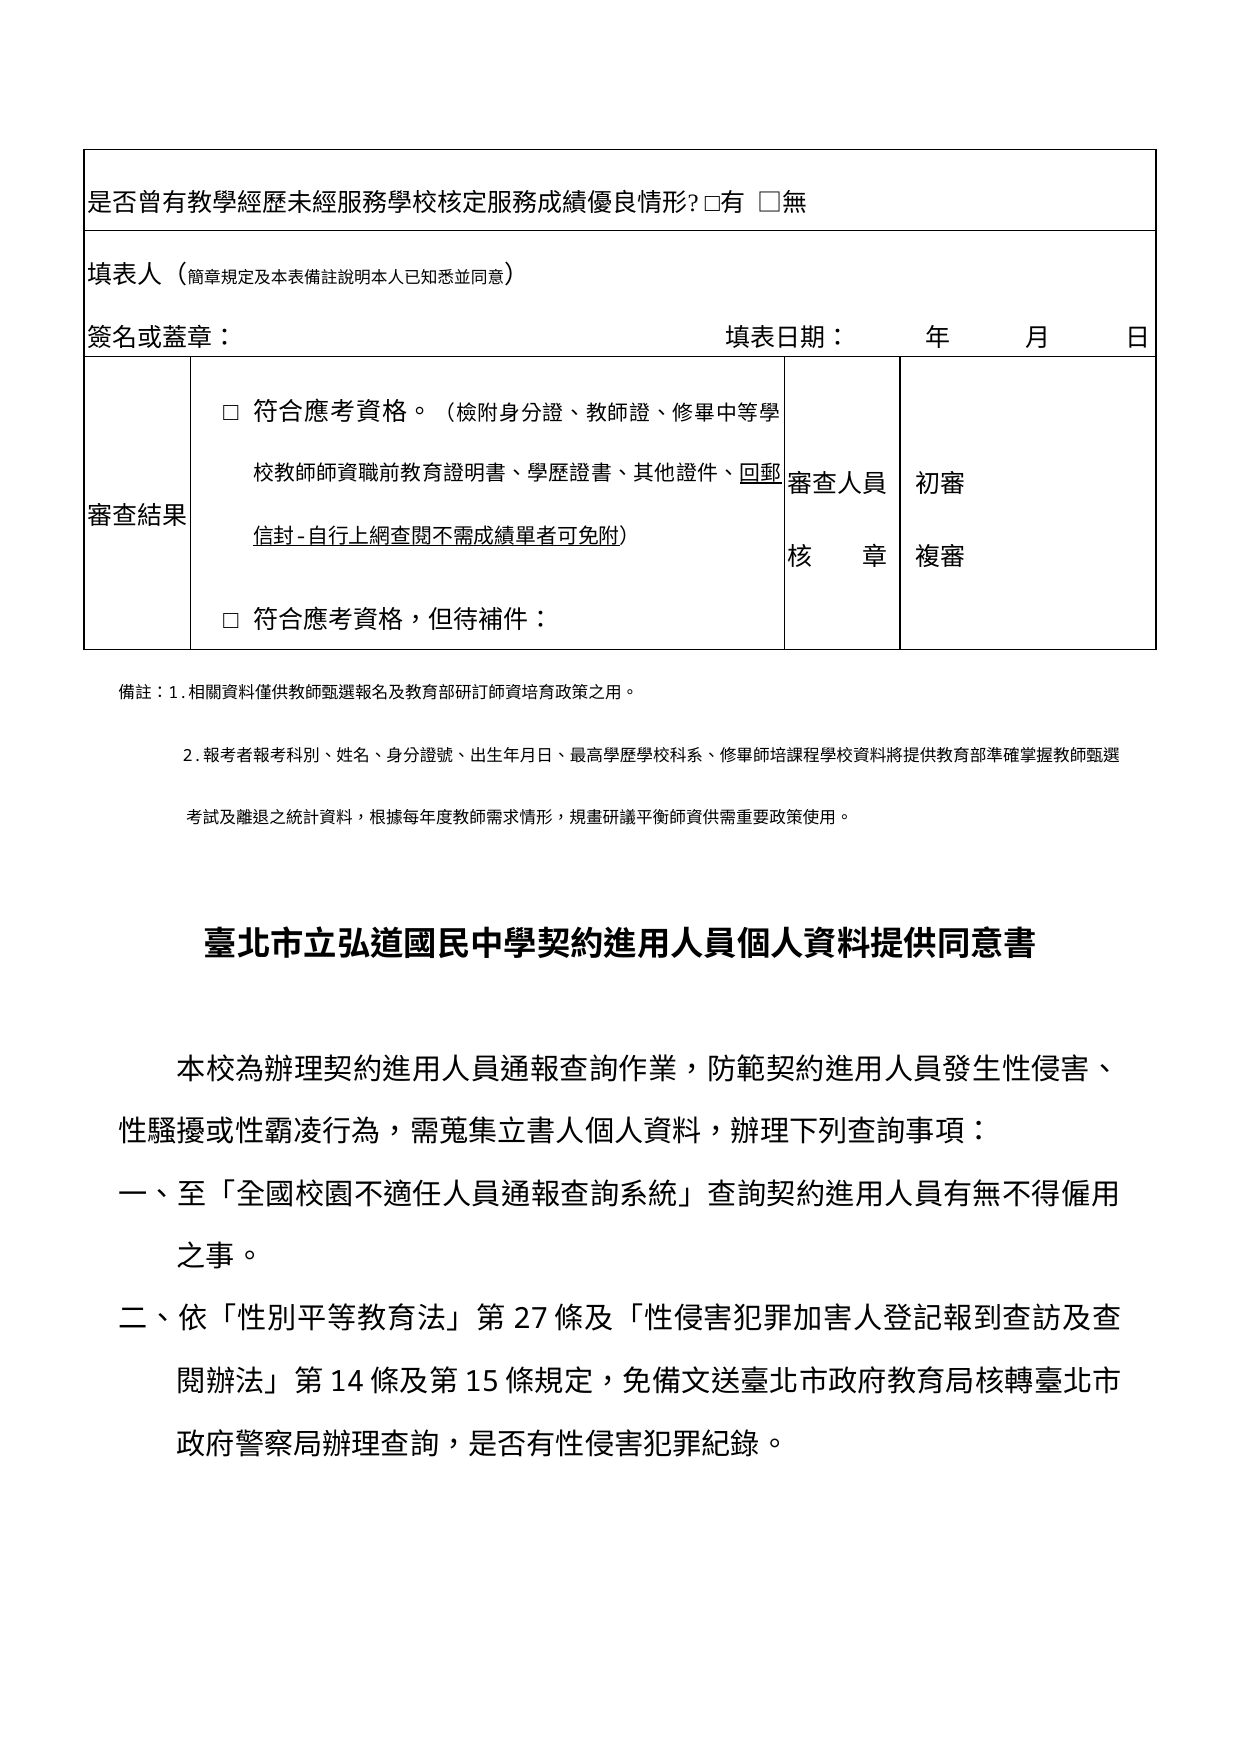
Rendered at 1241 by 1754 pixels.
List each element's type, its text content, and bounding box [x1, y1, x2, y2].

text 一、至「全國校園不適任人員通報查詢系統」查詢契約進用人員有無不得僱用之事。 [118, 1150, 1122, 1275]
text 備註：1.相關資料僅供教師甄選報名及教育部研訂師資培育政策之用。 [118, 650, 1122, 712]
table_cell 填表人（簡章規定及本表備註說明本人已知悉並同意） 簽名或蓋章： 填表日期： 年 月 日 [85, 231, 1155, 356]
text 臺北市立弘道國民中學契約進用人員個人資料提供同意書 [118, 900, 1122, 962]
table_cell 符合應考資格。（檢附身分證、教師證、修畢中等學校教師師資職前教育證明書、學歷證書、其他證件、回郵信封-自行上網查閱不需成績單者可免附） 符合應考資格，但待補件： [191, 357, 784, 649]
table_cell 初審 複審 [901, 357, 1155, 649]
text 本校為辦理契約進用人員通報查詢作業，防範契約進用人員發生性侵害、性騷擾或性霸凌行為，需蒐集立書人個人資料，辦理下列查詢事項： [118, 1025, 1122, 1150]
table_cell 審查結果 [85, 357, 190, 649]
table_cell 審查人員 核 章 [785, 357, 899, 649]
text 2.報考者報考科別、姓名、身分證號、出生年月日、最高學歷學校科系、修畢師培課程學校資料將提供教育部準確掌握教師甄選考試及離退之統計資料，根據每年度教師需求情形，規畫研議平衡師資供需重要政策使用。 [102, 712, 1122, 837]
table_cell 是否曾有教學經歷未經服務學校核定服務成績優良情形? □有 □無 [85, 150, 1155, 230]
text 二、依「性別平等教育法」第27條及「性侵害犯罪加害人登記報到查訪及查閱辦法」第14條及第15條規定，免備文送臺北市政府教育局核轉臺北市政府警察局辦理查詢，是否有性侵害犯罪紀錄。 [118, 1275, 1122, 1462]
